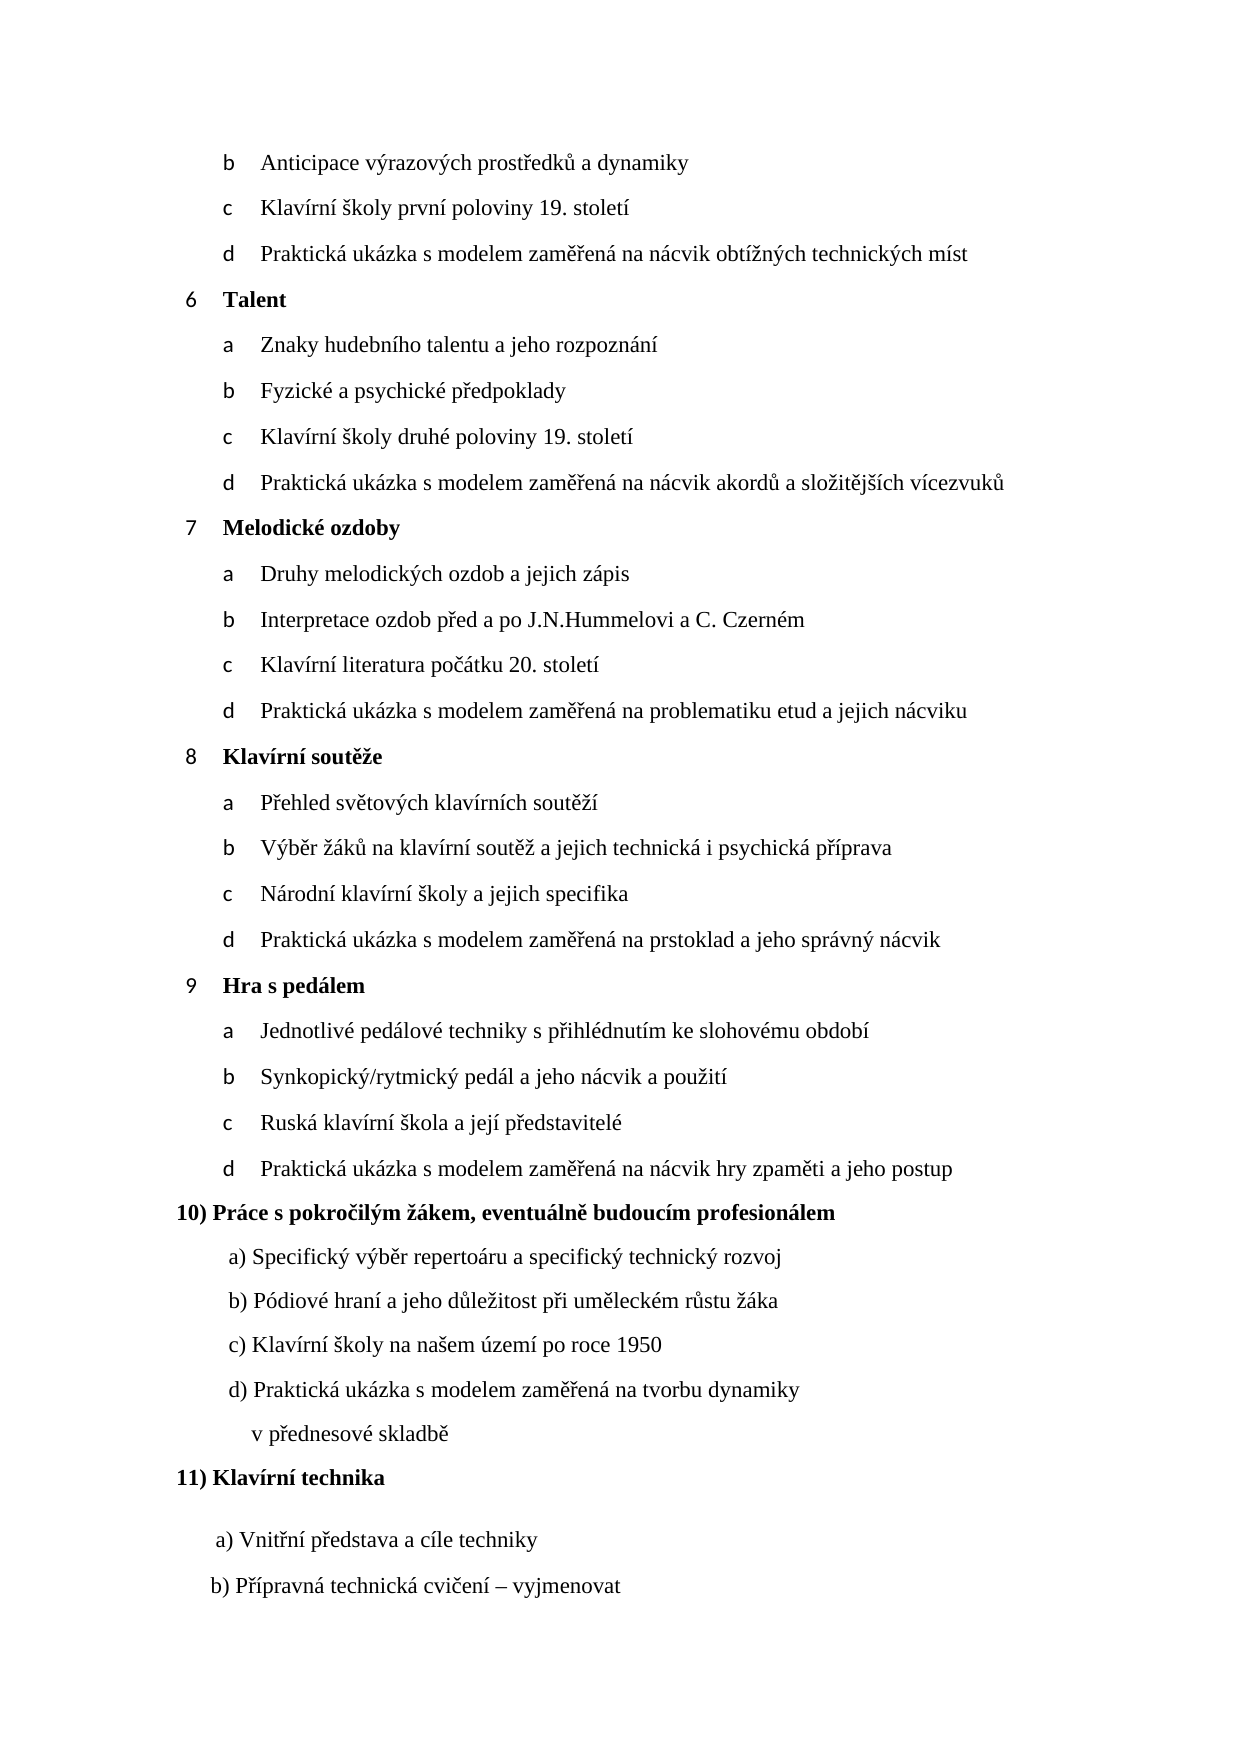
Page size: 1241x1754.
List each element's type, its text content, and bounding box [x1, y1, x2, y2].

list Praktická ukázka s modelem zaměřená na prstoklad a jeho správný nácvik [223, 925, 1093, 953]
text c) Klavírní školy na našem území po roce 1950 [223, 1332, 1093, 1358]
text b) Pódiové hraní a jeho důležitost při uměleckém růstu žáka [223, 1287, 1093, 1314]
list Výběr žáků na klavírní soutěž a jejich technická i psychická příprava [223, 833, 1093, 862]
list Synkopický/rytmický pedál a jeho nácvik a použití [223, 1062, 1093, 1090]
list Klavírní školy první poloviny 19. století [223, 193, 1093, 221]
list Znaky hudebního talentu a jeho rozpoznání [223, 331, 1093, 358]
list Přehled světových klavírních soutěží [223, 788, 1093, 816]
list Praktická ukázka s modelem zaměřená na nácvik akordů a složitějších vícezvuků [223, 468, 1093, 496]
list Fyzické a psychické předpoklady [223, 376, 1093, 404]
list Melodické ozdoby [185, 513, 1093, 541]
list Interpretace ozdob před a po J.N.Hummelovi a C. Czerném [223, 605, 1093, 633]
list Klavírní školy druhé poloviny 19. století [223, 422, 1093, 450]
text 10) Práce s pokročilým žákem, eventuálně budoucím profesionálem [148, 1199, 1093, 1226]
list Ruská klavírní škola a její představitelé [223, 1108, 1093, 1136]
text b) Přípravná technická cvičení – vyjmenovat [148, 1572, 1093, 1598]
list Národní klavírní školy a jejich specifika [223, 879, 1093, 907]
list Praktická ukázka s modelem zaměřená na nácvik obtížných technických míst [223, 239, 1093, 267]
text d) Praktická ukázka s modelem zaměřená na tvorbu dynamiky [223, 1376, 1093, 1402]
list Jednotlivé pedálové techniky s přihlédnutím ke slohovému období [223, 1016, 1093, 1044]
text a) Vnitřní představa a cíle techniky [148, 1526, 1093, 1552]
text v přednesové skladbě [223, 1420, 1093, 1446]
list Praktická ukázka s modelem zaměřená na problematiku etud a jejich nácviku [223, 696, 1093, 724]
list Klavírní soutěže [185, 742, 1093, 770]
list Anticipace výrazových prostředků a dynamiky [223, 148, 1093, 176]
list Talent [185, 285, 1093, 313]
list Klavírní literatura počátku 20. století [223, 651, 1093, 679]
list Praktická ukázka s modelem zaměřená na nácvik hry zpaměti a jeho postup [223, 1154, 1093, 1182]
text a) Specifický výběr repertoáru a specifický technický rozvoj [223, 1243, 1093, 1270]
list Druhy melodických ozdob a jejich zápis [223, 559, 1093, 587]
list Hra s pedálem [185, 971, 1093, 999]
text 11) Klavírní technika [148, 1464, 1093, 1490]
